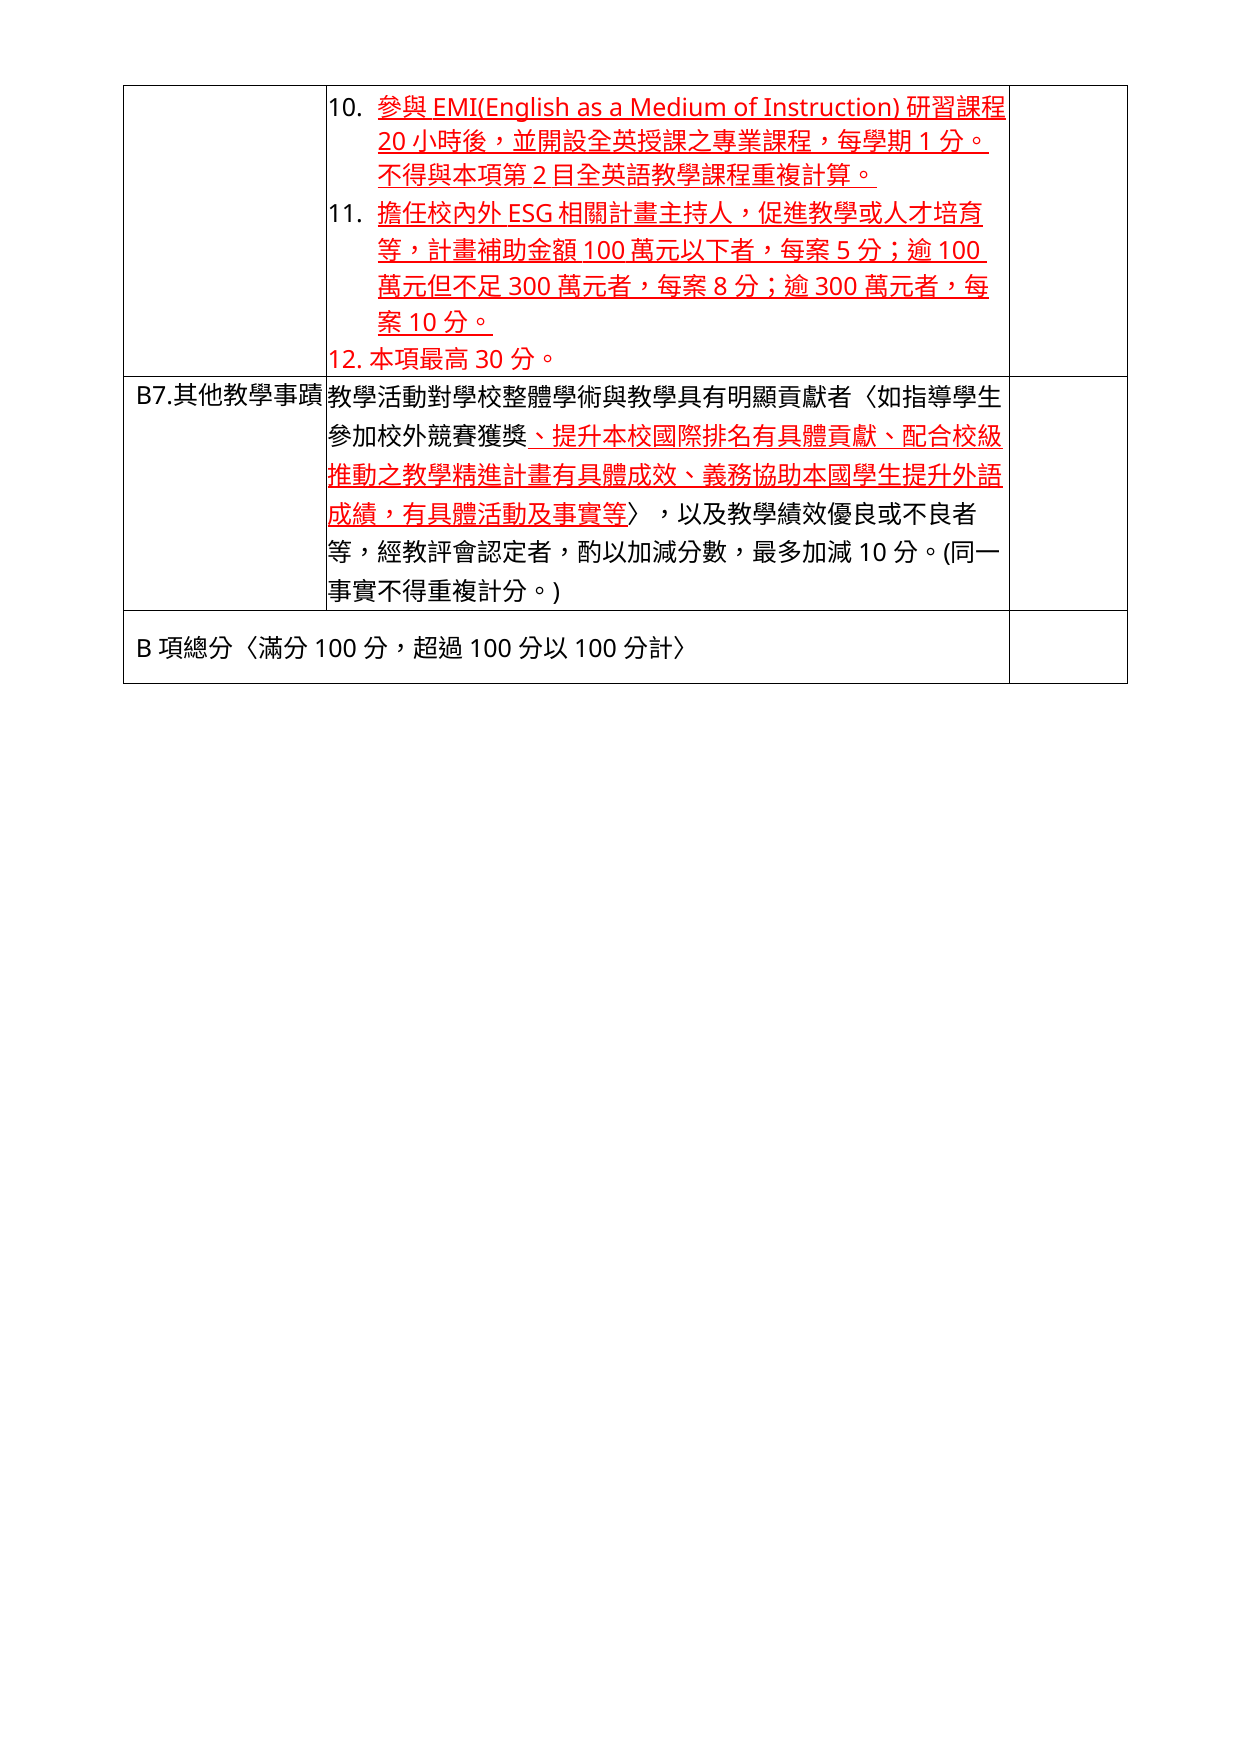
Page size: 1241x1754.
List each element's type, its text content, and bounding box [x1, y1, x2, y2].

table_cell 教學活動對學校整體學術與教學具有明顯貢獻者〈如指導學生參加校外競賽獲獎、提升本校國際排名有具體貢獻、配合校級推動之教學精進計畫有具體成效、義務協助本國學生提升外語成績，有具體活動及事實等〉，以及教學績效優良或不良者等，經教評會認定者，酌以加減分數，最多加減 10 分。(同一事實不得重複計分。) [327, 377, 1009, 610]
table_cell [1010, 611, 1127, 683]
table_cell [1010, 86, 1127, 376]
table_cell [1010, 377, 1127, 610]
table_cell 配合校務發展，所開設之課程屬教務會議通過之特色或務實致用類別者，每門每學期得加 1 分，最高 15 分。 符合「國立雲林科技大學教師以英語教學開授課程要點」規定之全英語教學課程者，每門每學期得加 1 分，最高 6 分。 製作課程教材，經系課程委員會認證優良者，每門每學期得加 1 分，最高 10 分。 本職級內，經登記有案出版商出版大學以上用書或其他創新改進有具體績效或不良事蹟，最高加減 5 分。 通過教育部數位學習認證，並公布於教育部遠距教學交流暨認證網之教材或課程，每門得加 10 分。 執行網路教學、製作教學媒體、教材、講義，創新改進有具體績效，每件 4 分。 通過教育部磨課師〈MOOCs〉課程錄製者，每門得加 10 分。 擔任教育部補助課程、教學或人才培育等研究計畫主持人，計畫補助金額 100 萬元以下者，每案 5 分；逾 100 萬元但不足 300 萬元者，每案 8 分；逾 300 萬元者，每案 10 分。 計畫若有協同主持人者，得依貢獻度比率分配給分。 本職級內指導博、碩士研究生畢業，每位加 3 分，最高 15 分。 參與EMI(English as a Medium of Instruction) 研習課程 20 小時後，並開設全英授課之專業課程，每學期 1 分。不得與本項第2目全英語教學課程重複計算。 擔任校內外ESG相關計畫主持人，促進教學或人才培育等，計畫補助金額100萬元以下者，每案 5 分；逾 100 萬元但不足 300 萬元者，每案 8 分；逾 300 萬元者，每案 10 分。 12. 本項最高 30 分。 [327, 86, 1009, 376]
table_cell B 項總分〈滿分 100 分，超過 100 分以 100 分計〉 [124, 611, 1009, 683]
table_cell B7.其他教學事蹟 [124, 377, 326, 610]
table_cell [124, 86, 326, 376]
